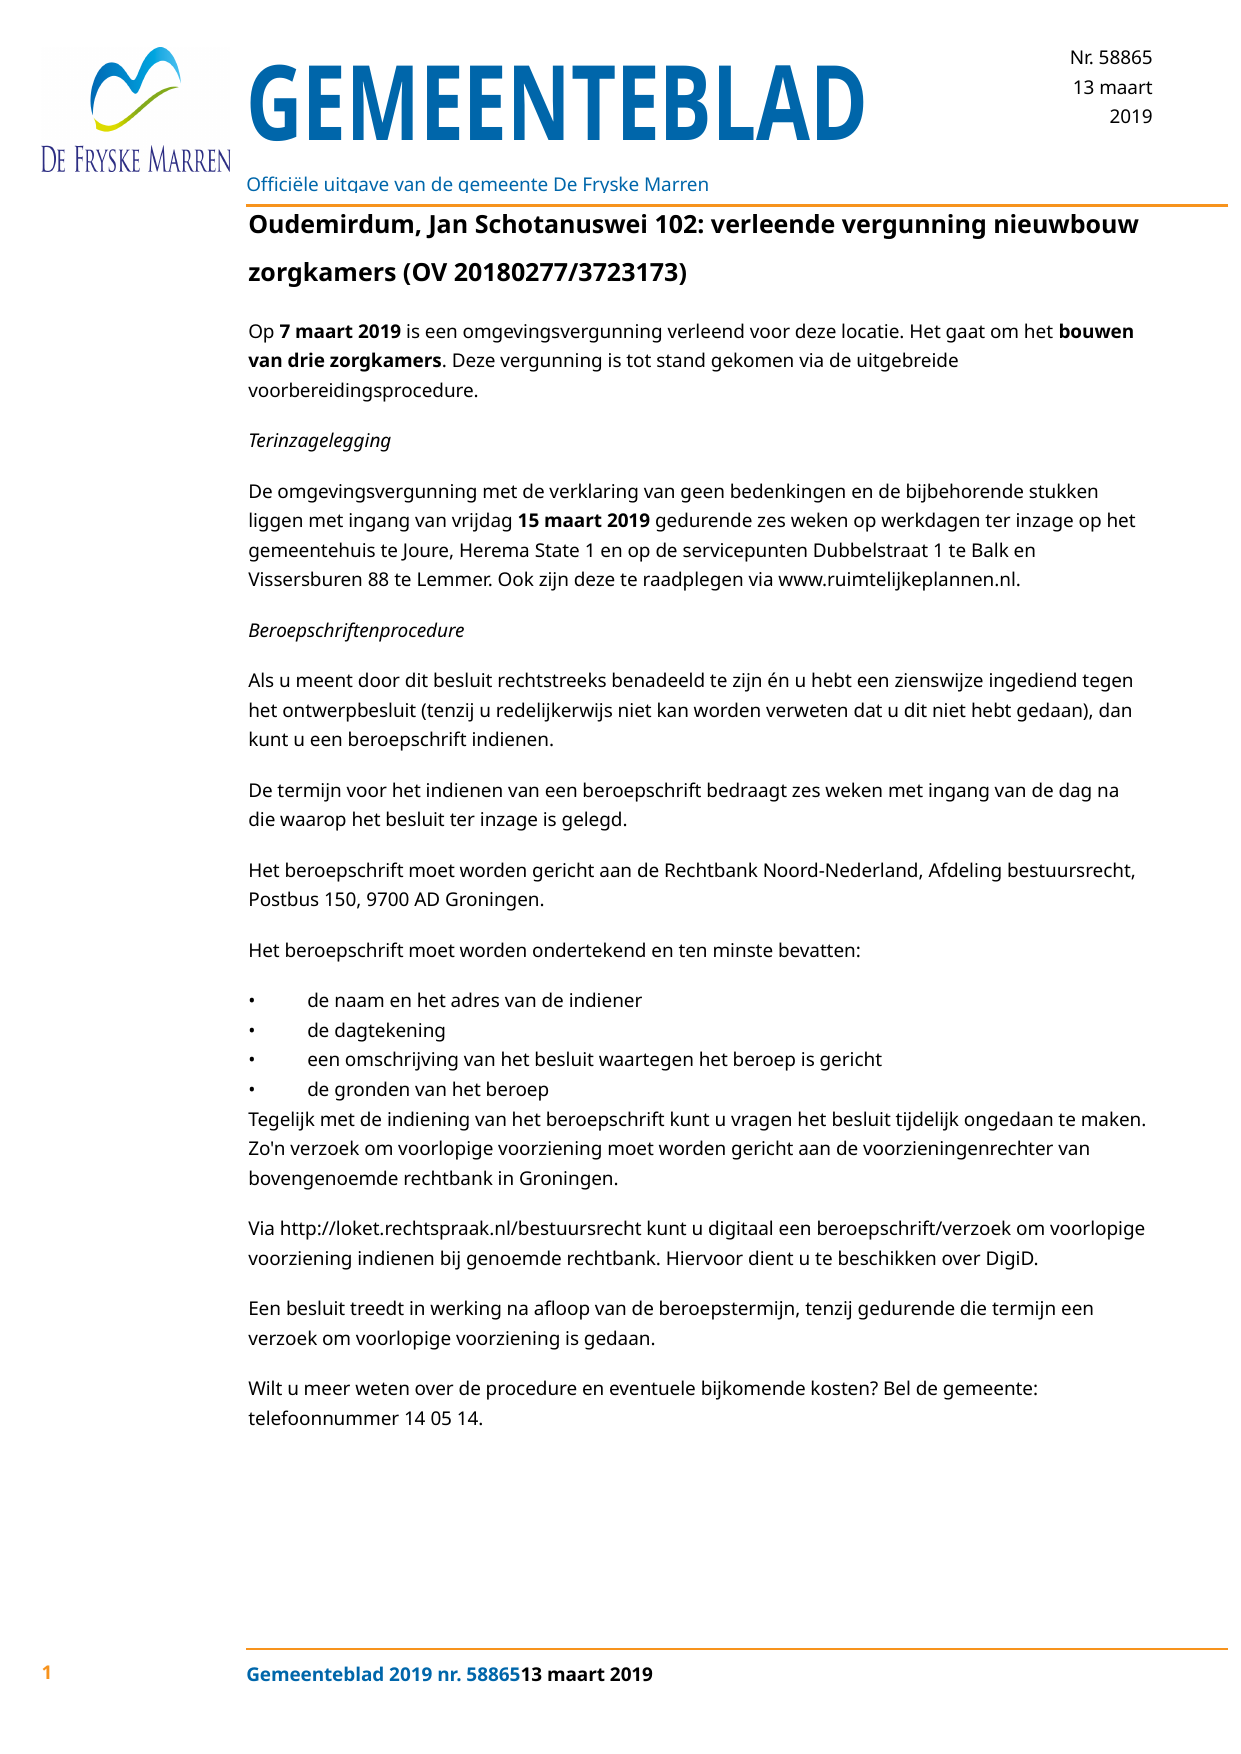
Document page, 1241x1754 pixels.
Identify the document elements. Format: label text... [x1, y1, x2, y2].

text Beroepschriftenprocedure [248, 617, 1152, 643]
list een omschrijving van het besluit waartegen het beroep is gericht [248, 1047, 1152, 1072]
picture [41, 47, 231, 172]
text Het beroepschrift moet worden gericht aan de Rechtbank Noord-Nederland, Afdeling bestuursrecht, Postbus 150, 9700 AD Groningen. [248, 857, 1152, 912]
text Oudemirdum, Jan Schotanuswei 102: verleende vergunning nieuwbouw zorgkamers (OV 20180277/3723173) [248, 207, 1152, 288]
text Het beroepschrift moet worden ondertekend en ten minste bevatten: [248, 937, 1152, 963]
text De omgevingsvergunning met de verklaring van geen bedenkingen en de bijbehorende stukken liggen met ingang van vrijdag 15 maart 2019 gedurende zes weken op werkdagen ter inzage op het gemeentehuis te Joure, Herema State 1 en op de servicepunten Dubbelstraat 1 te Balk en Vissersburen 88 te Lemmer. Ook zijn deze te raadplegen via www.ruimtelijkeplannen.nl. [248, 478, 1152, 592]
text Terinzagelegging [248, 427, 1152, 453]
text Op 7 maart 2019 is een omgevingsvergunning verleend voor deze locatie. Het gaat om het bouwen van drie zorgkamers. Deze vergunning is tot stand gekomen via de uitgebreide voorbereidingsprocedure. [248, 318, 1152, 403]
text De termijn voor het indienen van een beroepschrift bedraagt zes weken met ingang van de dag na die waarop het besluit ter inzage is gelegd. [248, 777, 1152, 832]
text Een besluit treedt in werking na afloop van de beroepstermijn, tenzij gedurende die termijn een verzoek om voorlopige voorziening is gedaan. [248, 1295, 1152, 1351]
text Via http://loket.rechtspraak.nl/bestuursrecht kunt u digitaal een beroepschrift/verzoek om voorlopige voorziening indienen bij genoemde rechtbank. Hiervoor dient u te beschikken over DigiD. [248, 1215, 1152, 1271]
text Wilt u meer weten over de procedure en eventuele bijkomende kosten? Bel de gemeente: telefoonnummer 14 05 14. [248, 1375, 1152, 1431]
text Tegelijk met de indiening van het beroepschrift kunt u vragen het besluit tijdelijk ongedaan te maken. Zo'n verzoek om voorlopige voorziening moet worden gericht aan de voorzieningenrechter van bovengenoemde rechtbank in Groningen. [248, 1106, 1152, 1191]
list de naam en het adres van de indiener [248, 987, 1152, 1013]
list de dagtekening [248, 1017, 1152, 1043]
list de gronden van het beroep [248, 1076, 1152, 1102]
text Als u meent door dit besluit rechtstreeks benadeeld te zijn én u hebt een zienswijze ingediend tegen het ontwerpbesluit (tenzij u redelijkerwijs niet kan worden verweten dat u dit niet hebt gedaan), dan kunt u een beroepschrift indienen. [248, 667, 1152, 752]
